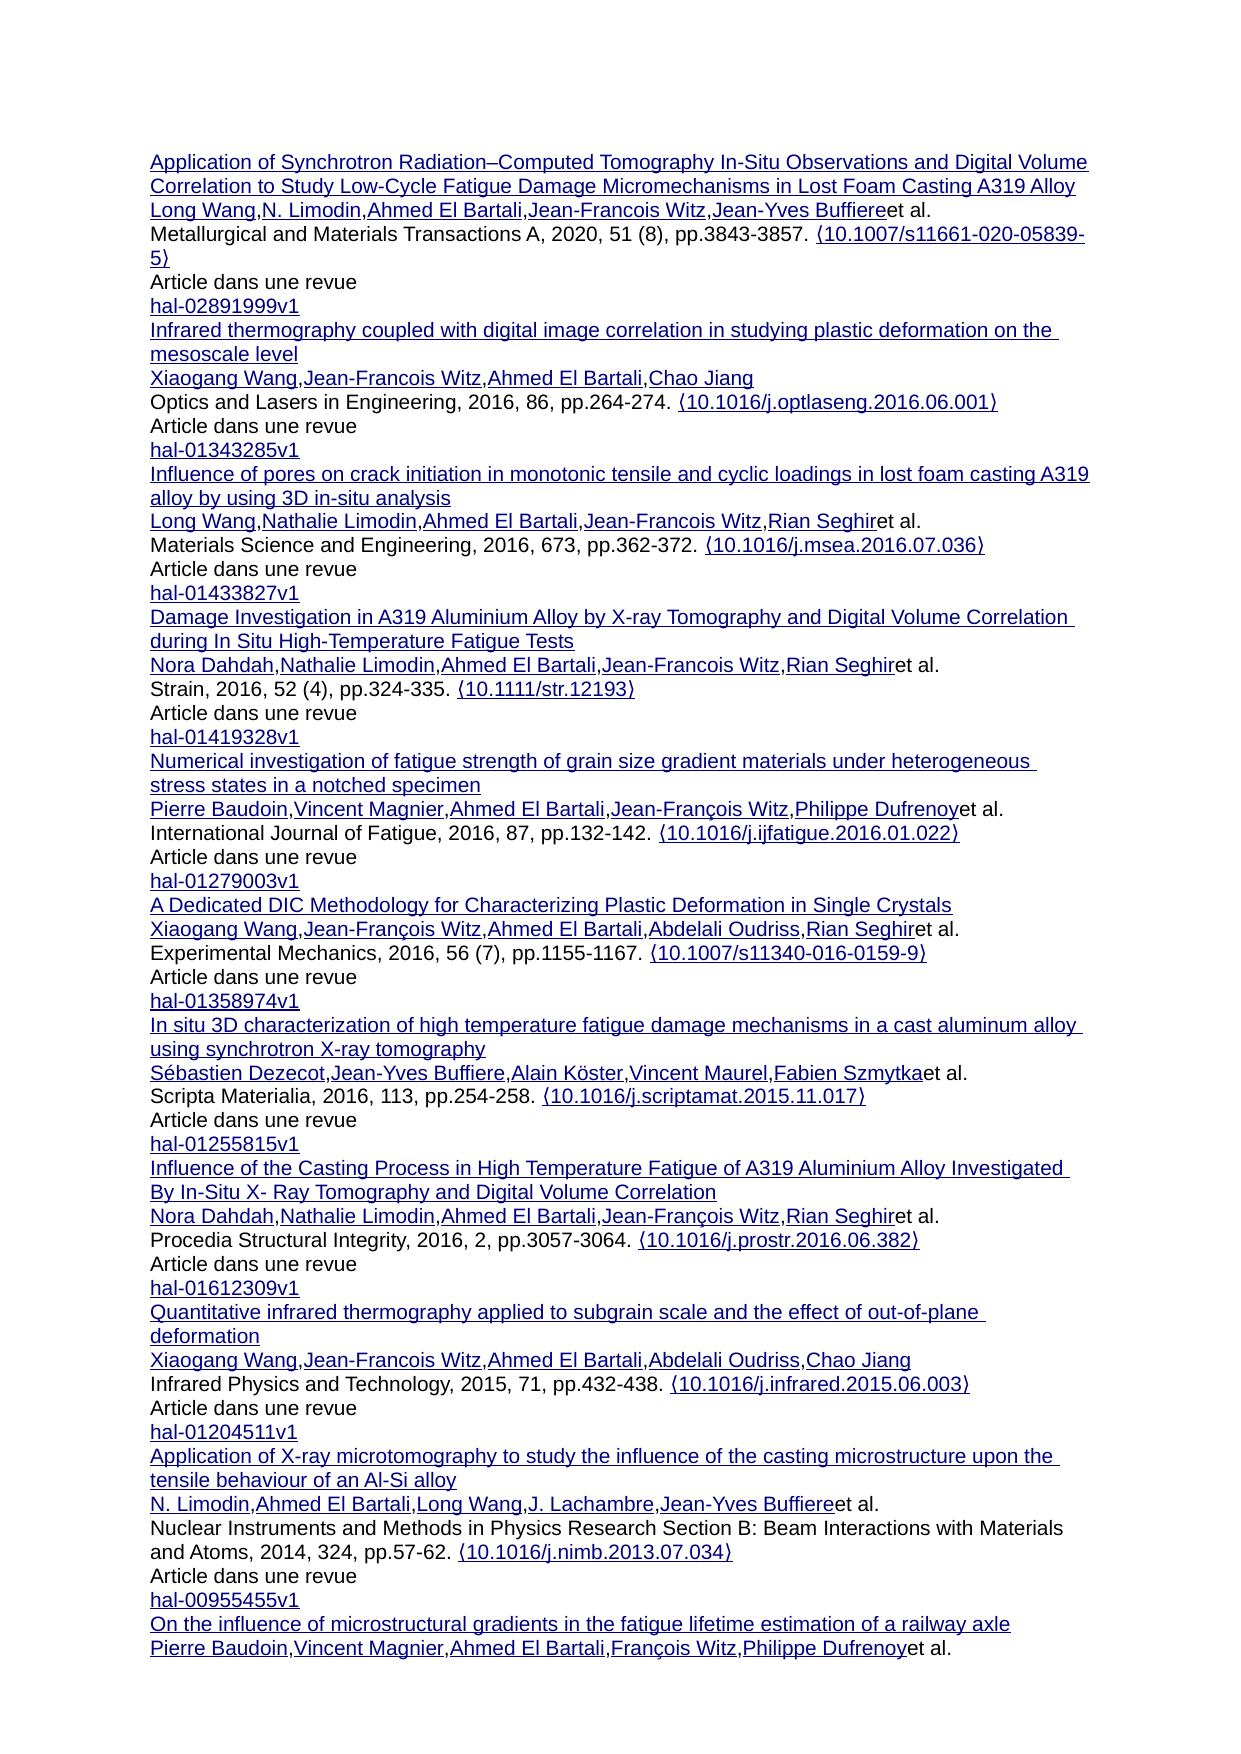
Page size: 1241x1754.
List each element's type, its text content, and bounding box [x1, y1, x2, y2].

table_cell Damage Investigation in A319 Aluminium Alloy by X-ray Tomography and Digital Volume Correlation during In Situ High-Temperature Fatigue Tests Nora Dahdah,Nathalie Limodin,Ahmed El Bartali,Jean-Francois Witz,Rian Seghiret al. Strain, 2016, 52 (4), pp.324-335. ⟨10.1111/str.12193⟩ Article dans une revue hal-01419328v1 [150, 605, 1090, 749]
table_cell Infrared thermography coupled with digital image correlation in studying plastic deformation on the mesoscale level Xiaogang Wang,Jean-Francois Witz,Ahmed El Bartali,Chao Jiang Optics and Lasers in Engineering, 2016, 86, pp.264-274. ⟨10.1016/j.optlaseng.2016.06.001⟩ Article dans une revue hal-01343285v1 [150, 318, 1090, 461]
table_cell alloy by using 3D in-situ analysis Long Wang,Nathalie Limodin,Ahmed El Bartali,Jean-Francois Witz,Rian Seghiret al. Materials Science and Engineering, 2016, 673, pp.362-372. ⟨10.1016/j.msea.2016.07.036⟩ Article dans une revue hal-01433827v1 [150, 483, 1090, 605]
table_cell Quantitative infrared thermography applied to subgrain scale and the effect of out-of-plane deformation Xiaogang Wang,Jean-Francois Witz,Ahmed El Bartali,Abdelali Oudriss,Chao Jiang Infrared Physics and Technology, 2015, 71, pp.432-438. ⟨10.1016/j.infrared.2015.06.003⟩ Article dans une revue hal-01204511v1 [150, 1300, 1090, 1444]
table_cell Application of X-ray microtomography to study the influence of the casting microstructure upon the tensile behaviour of an Al-Si alloy N. Limodin,Ahmed El Bartali,Long Wang,J. Lachambre,Jean-Yves Buffiereet al. Nuclear Instruments and Methods in Physics Research Section B: Beam Interactions with Materials and Atoms, 2014, 324, pp.57-62. ⟨10.1016/j.nimb.2013.07.034⟩ Article dans une revue hal-00955455v1 [150, 1444, 1090, 1611]
table_cell Influence of pores on crack initiation in monotonic tensile and cyclic loadings in lost foam casting A319 [150, 461, 1090, 482]
table_cell Numerical investigation of fatigue strength of grain size gradient materials under heterogeneous stress states in a notched specimen Pierre Baudoin,Vincent Magnier,Ahmed El Bartali,Jean-François Witz,Philippe Dufrenoyet al. International Journal of Fatigue, 2016, 87, pp.132-142. ⟨10.1016/j.ijfatigue.2016.01.022⟩ Article dans une revue hal-01279003v1 [150, 749, 1090, 893]
table_cell Application of Synchrotron Radiation–Computed Tomography In-Situ Observations and Digital Volume Correlation to Study Low-Cycle Fatigue Damage Micromechanisms in Lost Foam Casting A319 Alloy Long Wang,N. Limodin,Ahmed El Bartali,Jean-Francois Witz,Jean-Yves Buffiereet al. Metallurgical and Materials Transactions A, 2020, 51 (8), pp.3843-3857. ⟨10.1007/s11661-020-05839-5⟩ Article dans une revue hal-02891999v1 [150, 150, 1090, 318]
table_cell Influence of the Casting Process in High Temperature Fatigue of A319 Aluminium Alloy Investigated By In-Situ X- Ray Tomography and Digital Volume Correlation Nora Dahdah,Nathalie Limodin,Ahmed El Bartali,Jean-François Witz,Rian Seghiret al. Procedia Structural Integrity, 2016, 2, pp.3057-3064. ⟨10.1016/j.prostr.2016.06.382⟩ Article dans une revue hal-01612309v1 [150, 1156, 1090, 1300]
table_cell A Dedicated DIC Methodology for Characterizing Plastic Deformation in Single Crystals Xiaogang Wang,Jean-François Witz,Ahmed El Bartali,Abdelali Oudriss,Rian Seghiret al. Experimental Mechanics, 2016, 56 (7), pp.1155-1167. ⟨10.1007/s11340-016-0159-9⟩ Article dans une revue hal-01358974v1 [150, 893, 1090, 1012]
table_cell On the influence of microstructural gradients in the fatigue lifetime estimation of a railway axle Pierre Baudoin,Vincent Magnier,Ahmed El Bartali,François Witz,Philippe Dufrenoyet al. [150, 1611, 1090, 1659]
table_cell In situ 3D characterization of high temperature fatigue damage mechanisms in a cast aluminum alloy using synchrotron X-ray tomography Sébastien Dezecot,Jean-Yves Buffiere,Alain Köster,Vincent Maurel,Fabien Szmytkaet al. Scripta Materialia, 2016, 113, pp.254-258. ⟨10.1016/j.scriptamat.2015.11.017⟩ Article dans une revue hal-01255815v1 [150, 1013, 1090, 1156]
